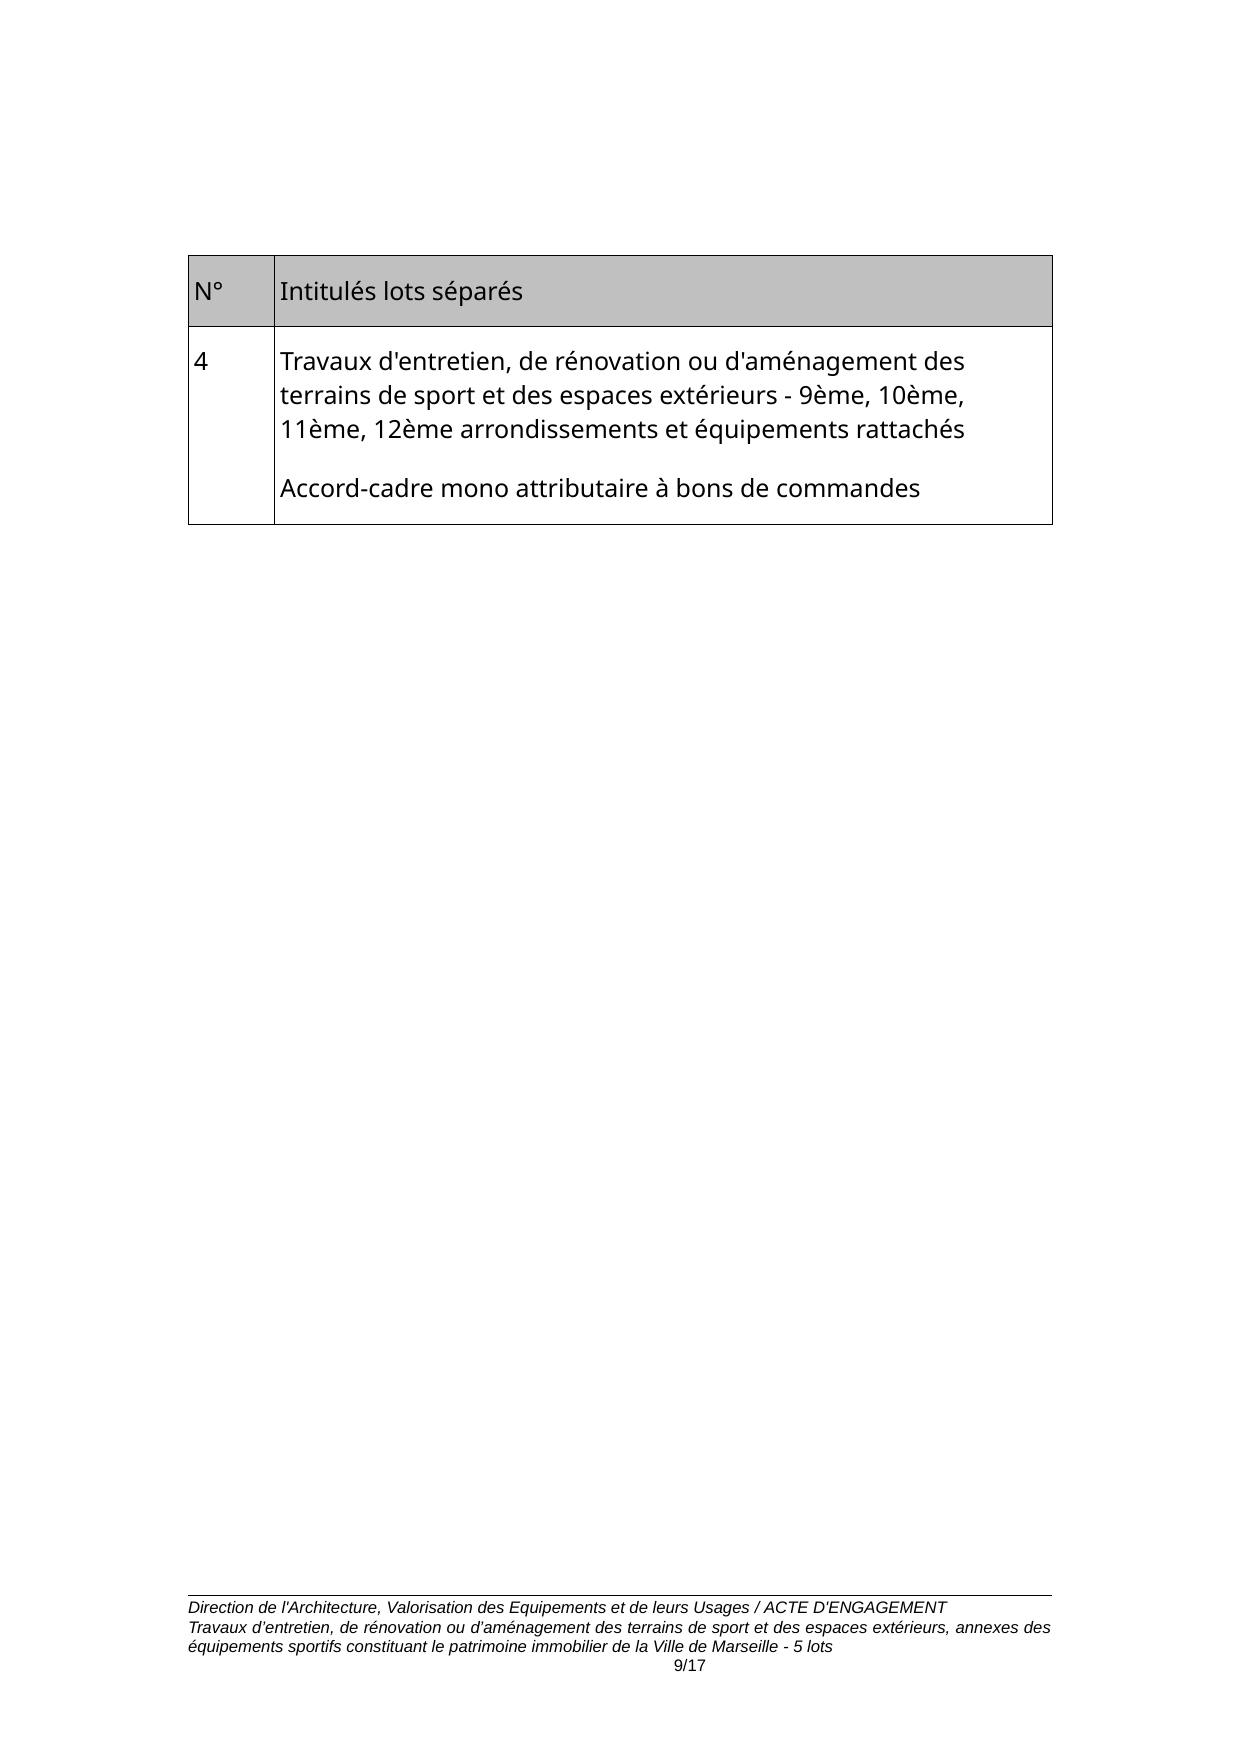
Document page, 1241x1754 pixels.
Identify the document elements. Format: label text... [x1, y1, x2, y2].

table_header Intitulés lots séparés [275, 256, 1052, 326]
table_cell 4 [189, 327, 274, 523]
table_header N° [189, 256, 274, 326]
table_cell Travaux d'entretien, de rénovation ou d'aménagement des terrains de sport et des espaces extérieurs - 9ème, 10ème, 11ème, 12ème arrondissements et équipements rattachés Accord-cadre mono attributaire à bons de commandes [275, 327, 1052, 523]
